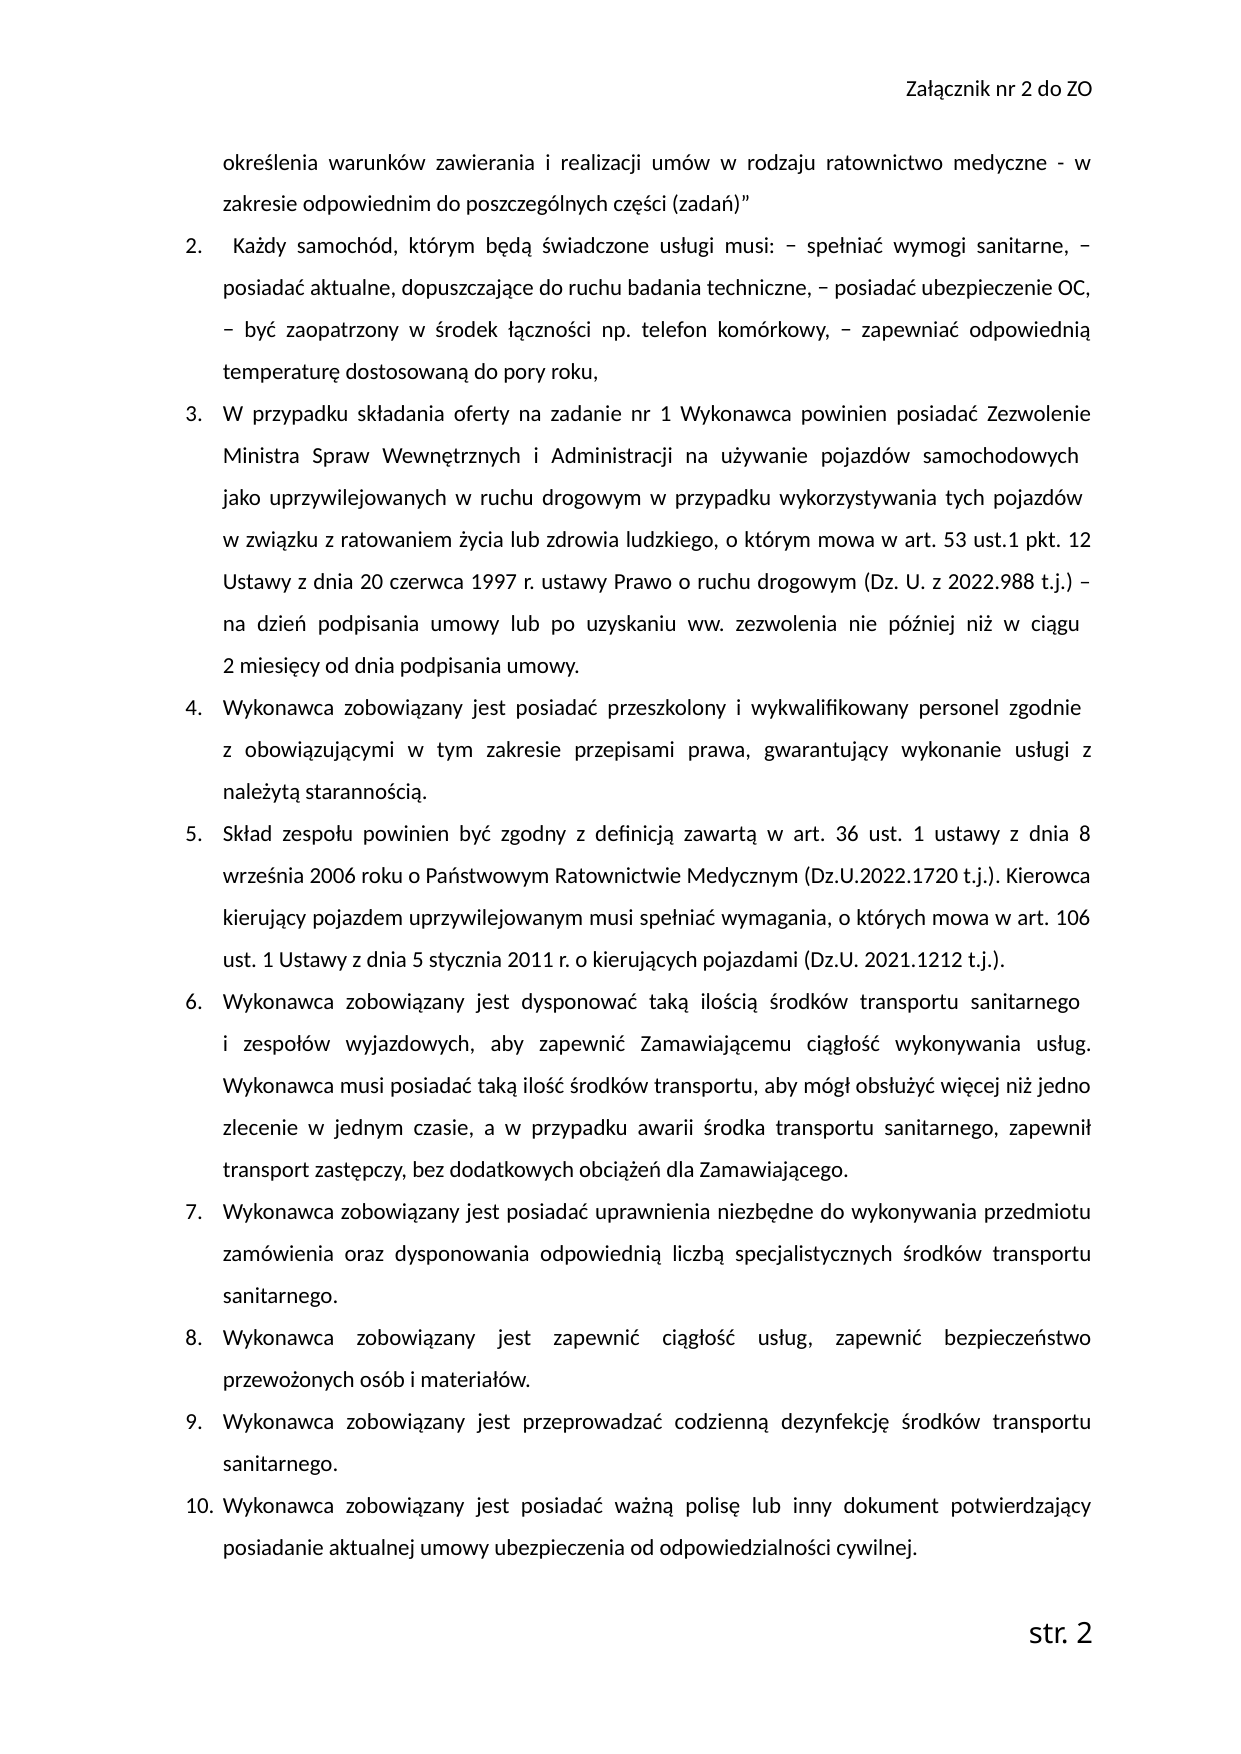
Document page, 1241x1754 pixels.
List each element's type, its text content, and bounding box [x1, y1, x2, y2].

list W przypadku składania oferty na zadanie nr 1 Wykonawca powinien posiadać Zezwolenie Ministra Spraw Wewnętrznych i Administracji na używanie pojazdów samochodowych jako uprzywilejowanych w ruchu drogowym w przypadku wykorzystywania tych pojazdów w związku z ratowaniem życia lub zdrowia ludzkiego, o którym mowa w art. 53 ust.1 pkt. 12 Ustawy z dnia 20 czerwca 1997 r. ustawy Prawo o ruchu drogowym (Dz. U. z 2022.988 t.j.) – na dzień podpisania umowy lub po uzyskaniu ww. zezwolenia nie później niż w ciągu 2 miesięcy od dnia podpisania umowy. [185, 399, 1093, 679]
list Wykonawca zobowiązany jest zapewnić ciągłość usług, zapewnić bezpieczeństwo przewożonych osób i materiałów. [185, 1323, 1093, 1393]
list określenia warunków zawierania i realizacji umów w rodzaju ratownictwo medyczne - w zakresie odpowiednim do poszczególnych części (zadań)” [185, 148, 1093, 218]
list Wykonawca zobowiązany jest posiadać uprawnienia niezbędne do wykonywania przedmiotu zamówienia oraz dysponowania odpowiednią liczbą specjalistycznych środków transportu sanitarnego. [185, 1197, 1093, 1309]
list Wykonawca zobowiązany jest dysponować taką ilością środków transportu sanitarnego i zespołów wyjazdowych, aby zapewnić Zamawiającemu ciągłość wykonywania usług. Wykonawca musi posiadać taką ilość środków transportu, aby mógł obsłużyć więcej niż jedno zlecenie w jednym czasie, a w przypadku awarii środka transportu sanitarnego, zapewnił transport zastępczy, bez dodatkowych obciążeń dla Zamawiającego. [185, 987, 1093, 1183]
list Wykonawca zobowiązany jest posiadać ważną polisę lub inny dokument potwierdzający posiadanie aktualnej umowy ubezpieczenia od odpowiedzialności cywilnej. [185, 1491, 1093, 1561]
list Wykonawca zobowiązany jest posiadać przeszkolony i wykwalifikowany personel zgodnie z obowiązującymi w tym zakresie przepisami prawa, gwarantujący wykonanie usługi z należytą starannością. [185, 693, 1093, 805]
list Wykonawca zobowiązany jest przeprowadzać codzienną dezynfekcję środków transportu sanitarnego. [185, 1407, 1093, 1477]
list Skład zespołu powinien być zgodny z definicją zawartą w art. 36 ust. 1 ustawy z dnia 8 września 2006 roku o Państwowym Ratownictwie Medycznym (Dz.U.2022.1720 t.j.). Kierowca kierujący pojazdem uprzywilejowanym musi spełniać wymagania, o których mowa w art. 106 ust. 1 Ustawy z dnia 5 stycznia 2011 r. o kierujących pojazdami (Dz.U. 2021.1212 t.j.). [185, 819, 1093, 973]
list Każdy samochód, którym będą świadczone usługi musi: − spełniać wymogi sanitarne, − posiadać aktualne, dopuszczające do ruchu badania techniczne, − posiadać ubezpieczenie OC, − być zaopatrzony w środek łączności np. telefon komórkowy, − zapewniać odpowiednią temperaturę dostosowaną do pory roku, [185, 232, 1093, 386]
